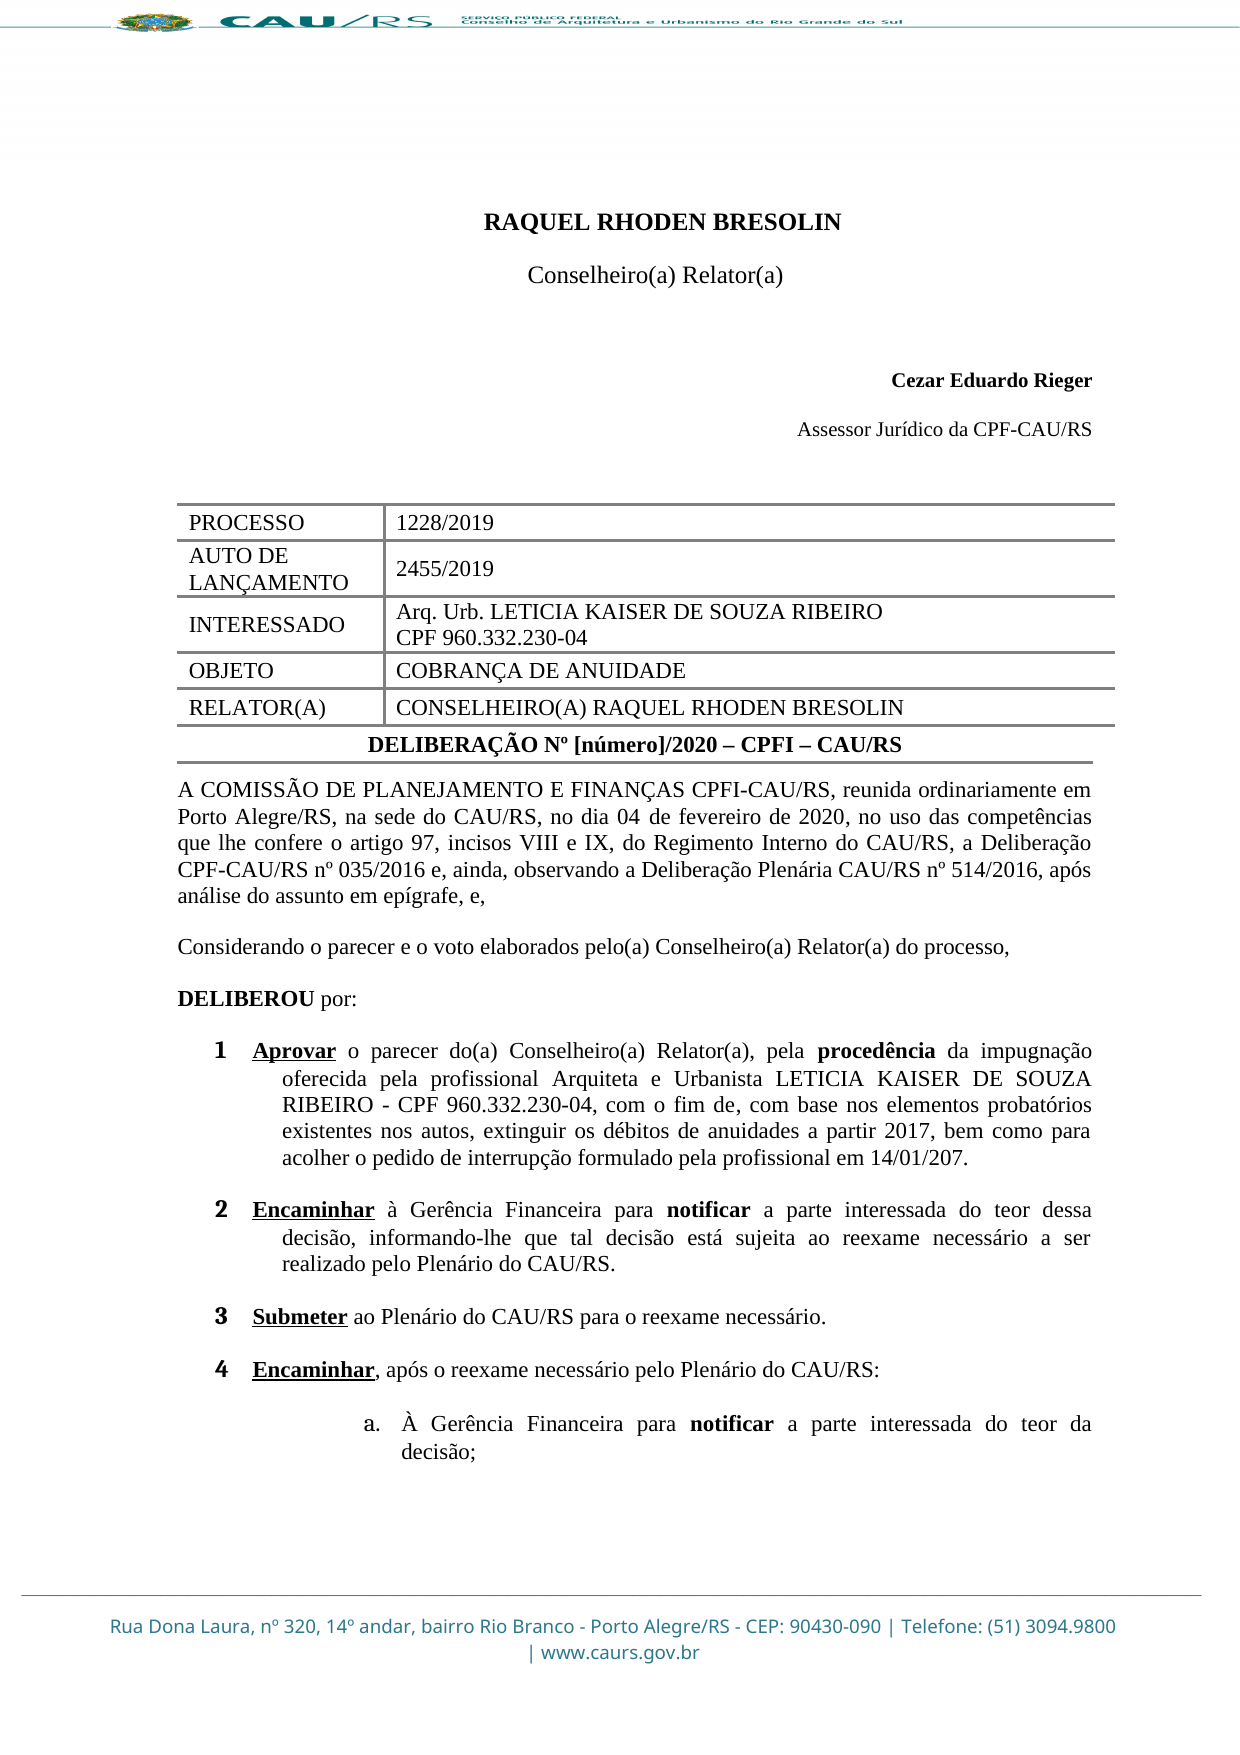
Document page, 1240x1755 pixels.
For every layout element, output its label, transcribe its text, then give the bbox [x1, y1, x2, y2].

table_header 1228/2019 [386, 506, 1115, 539]
text Cezar Eduardo Rieger [327, 368, 1092, 392]
table_cell INTERESSADO [177, 598, 383, 651]
text Considerando o parecer e o voto elaborados pelo(a) Conselheiro(a) Relator(a) do processo, [177, 933, 1092, 960]
text RAQUEL RHODEN BRESOLIN [177, 207, 1092, 236]
table_cell CONSELHEIRO(A) RAQUEL RHODEN BRESOLIN [386, 690, 1115, 724]
text DELIBEROU por: [177, 985, 1092, 1011]
text A COMISSÃO DE PLANEJAMENTO E FINANÇAS CPFI-CAU/RS, reunida ordinariamente em Porto Alegre/RS, na sede do CAU/RS, no dia 04 de fevereiro de 2020, no uso das competências que lhe confere o artigo 97, incisos VIII e IX, do Regimento Interno do CAU/RS, a Deliberação CPF-CAU/RS nº 035/2016 e, ainda, observando a Deliberação Plenária CAU/RS nº 514/2016, após análise do assunto em epígrafe, e, [177, 777, 1092, 908]
table_cell AUTO DE LANÇAMENTO [177, 542, 383, 595]
table_header PROCESSO [177, 506, 383, 539]
table_cell OBJETO [177, 654, 383, 687]
text Assessor Jurídico da CPF-CAU/RS [177, 417, 1092, 441]
text Conselheiro(a) Relator(a) [177, 261, 1092, 289]
list À Gerência Financeira para notificar a parte interessada do teor da decisão; [363, 1409, 1092, 1464]
table_cell DELIBERAÇÃO Nº [número]/2020 – CPFI – CAU/RS [177, 727, 1092, 761]
list Encaminhar à Gerência Financeira para notificar a parte interessada do teor dessa decisão, informando-lhe que tal decisão está sujeita ao reexame necessário a ser realizado pelo Plenário do CAU/RS. [215, 1195, 1092, 1277]
table_cell RELATOR(A) [177, 690, 383, 724]
table_cell 2455/2019 [386, 542, 1115, 595]
table_cell COBRANÇA DE ANUIDADE [386, 654, 1115, 687]
list Aprovar o parecer do(a) Conselheiro(a) Relator(a), pela procedência da impugnação oferecida pela profissional Arquiteta e Urbanista LETICIA KAISER DE SOUZA RIBEIRO - CPF 960.332.230-04, com o fim de, com base nos elementos probatórios existentes nos autos, extinguir os débitos de anuidades a partir 2017, bem como para acolher o pedido de interrupção formulado pela profissional em 14/01/207. [215, 1036, 1092, 1170]
table_cell Arq. Urb. LETICIA KAISER DE SOUZA RIBEIRO CPF 960.332.230-04 [386, 598, 1115, 651]
table_cell [1093, 727, 1115, 761]
list Encaminhar, após o reexame necessário pelo Plenário do CAU/RS: [215, 1355, 1092, 1384]
list Submeter ao Plenário do CAU/RS para o reexame necessário. [215, 1302, 1092, 1330]
